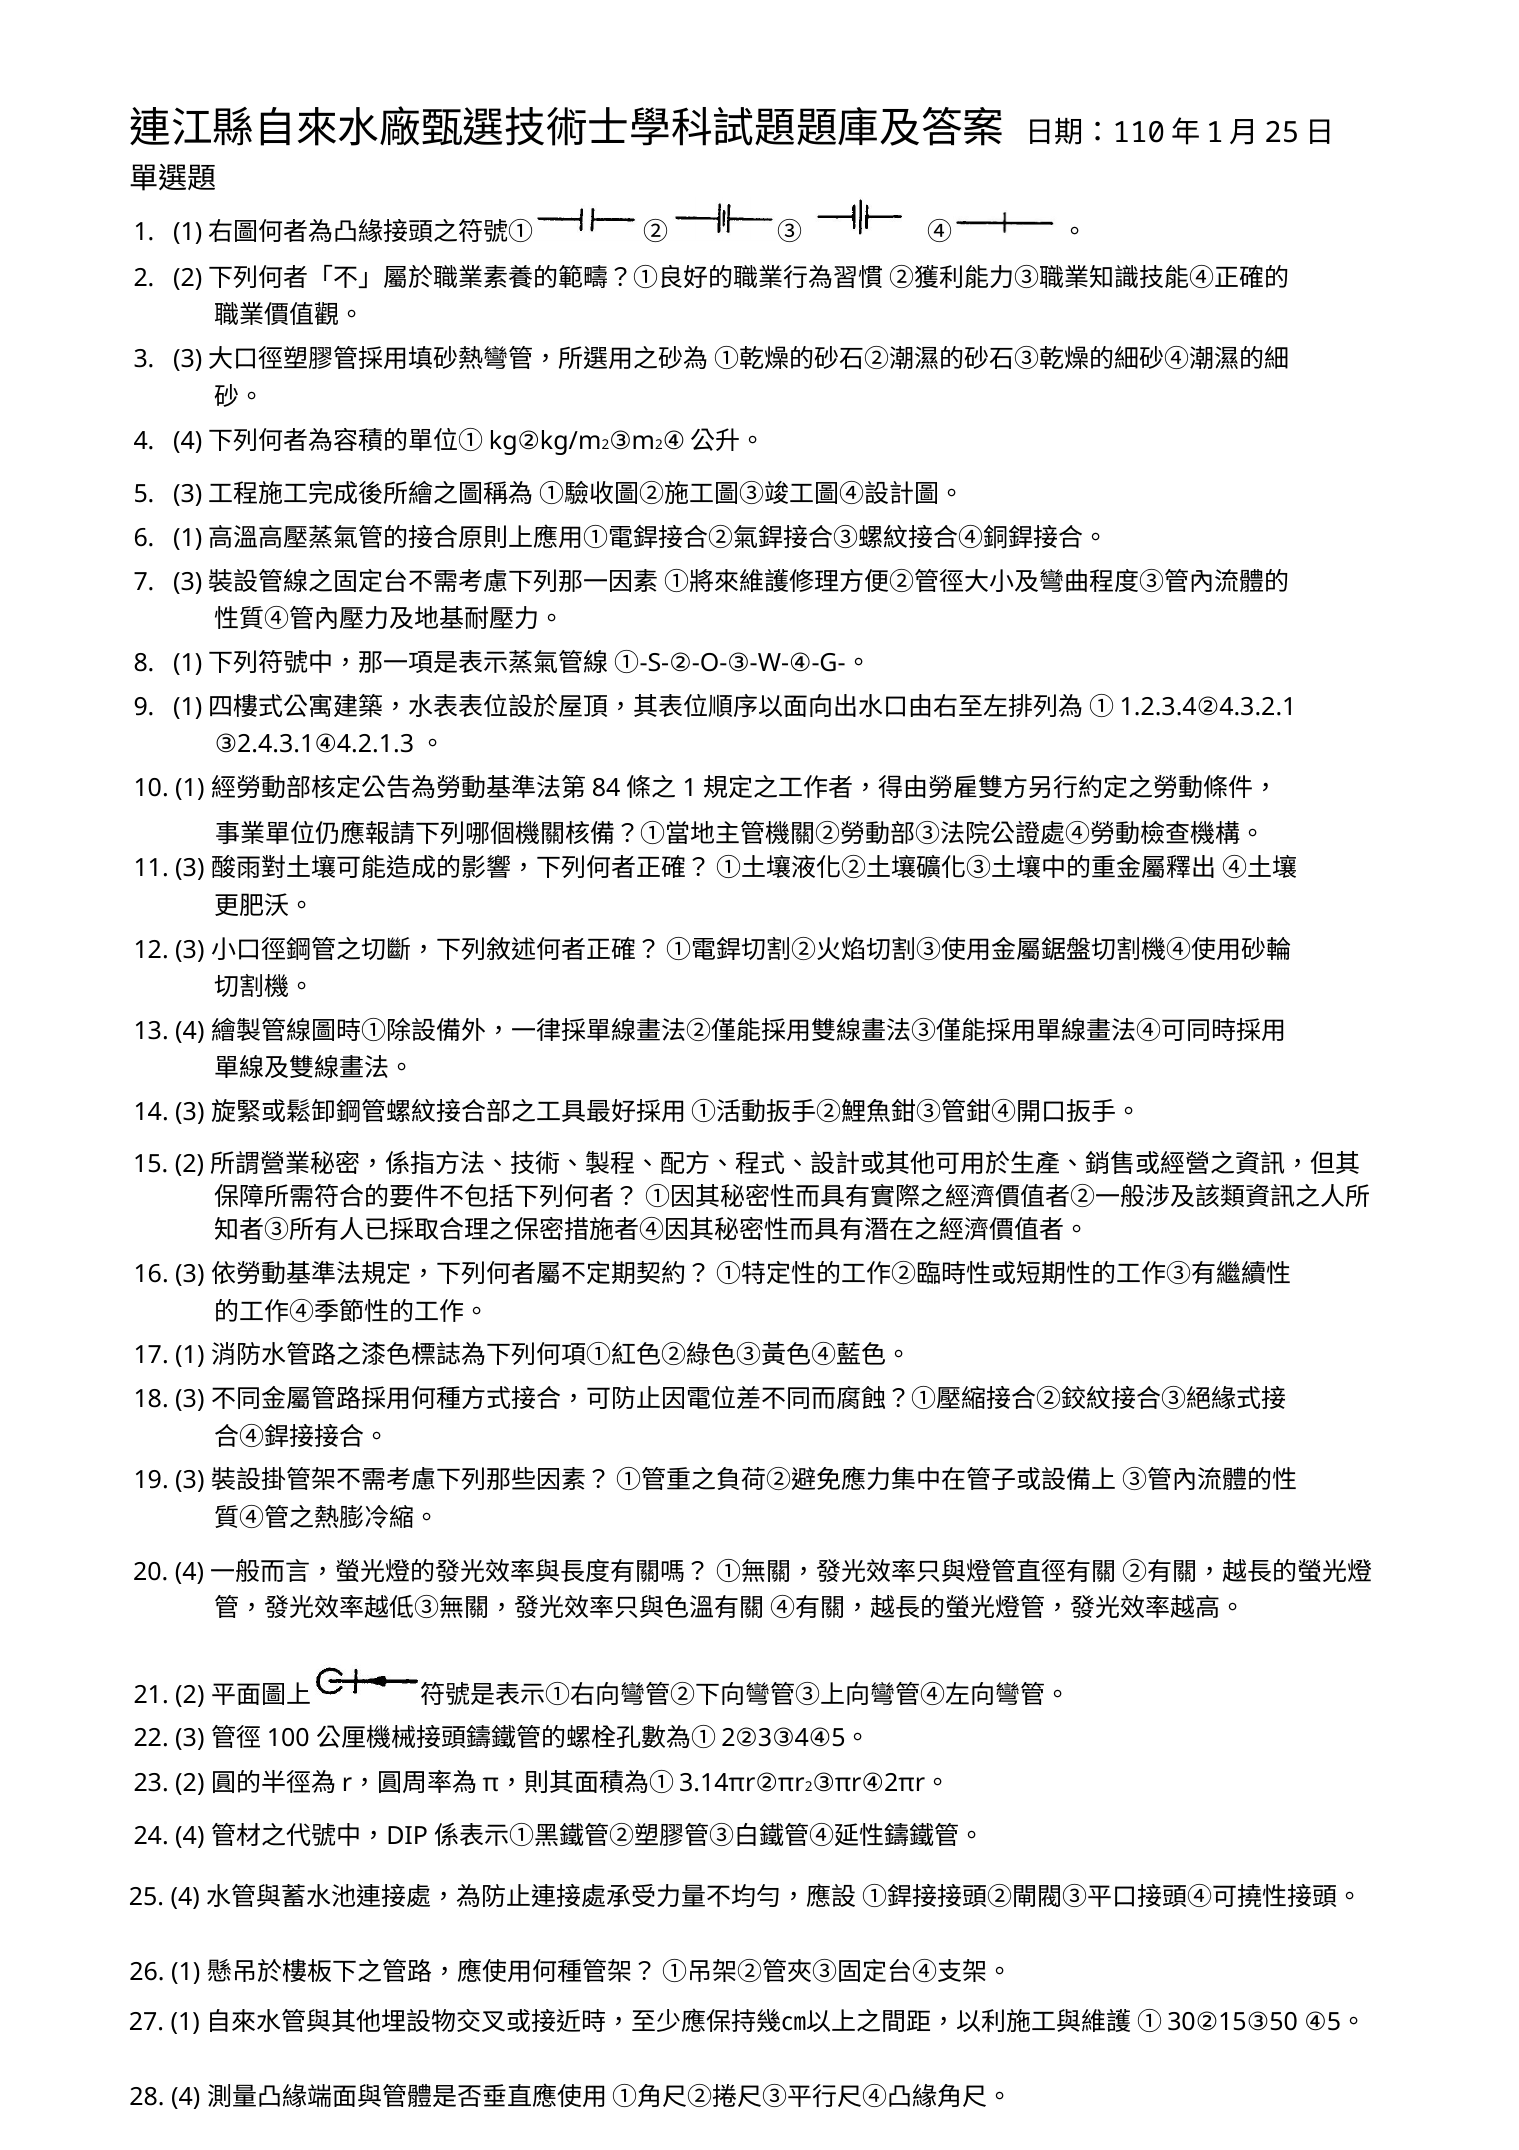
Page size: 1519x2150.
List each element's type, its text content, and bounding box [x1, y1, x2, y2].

text 25. (4) 水管與蓄水池連接處，為防止連接處承受力量不均勻，應設 ①銲接接頭②閘閥③平口接頭④可撓性接頭。 [129, 1881, 1374, 1912]
text 14. (3) 旋緊或鬆卸鋼管螺紋接合部之工具最好採用 ①活動扳手②鯉魚鉗③管鉗④開口扳手。 [133, 1096, 1382, 1126]
picture [533, 201, 644, 241]
text 4. (4) 下列何者為容積的單位①kg②kg/m2③m2④公升。 [133, 424, 1382, 456]
text 9. (1) 四樓式公寓建築，水表表位設於屋頂，其表位順序以面向出水口由右至左排列為 ①1.2.3.4②4.3.2.1 [133, 691, 1382, 721]
picture [311, 1664, 421, 1704]
text 的工作④季節性的工作。 [214, 1296, 1382, 1326]
text 12. (3) 小口徑鋼管之切斷，下列敘述何者正確？ ①電銲切割②火焰切割③使用金屬鋸盤切割機④使用砂輪 [133, 934, 1382, 964]
text 5. (3) 工程施工完成後所繪之圖稱為 ①驗收圖②施工圖③竣工圖④設計圖。 [133, 479, 1382, 509]
text 3. (3) 大口徑塑膠管採用填砂熱彎管，所選用之砂為 ①乾燥的砂石②潮濕的砂石③乾燥的細砂④潮濕的細 [133, 343, 1382, 373]
text 16. (3) 依勞動基準法規定，下列何者屬不定期契約？ ①特定性的工作②臨時性或短期性的工作③有繼續性 [133, 1259, 1382, 1289]
text 10. (1) 經勞動部核定公告為勞動基準法第 84 條之 1 規定之工作者，得由勞雇雙方另行約定之勞動條件， [133, 772, 1382, 802]
text 性質④管內壓力及地基耐壓力。 [214, 604, 1382, 634]
picture [802, 197, 928, 241]
text 切割機。 [214, 972, 1382, 1002]
text 單線及雙線畫法。 [214, 1053, 1382, 1083]
text 11. (3) 酸雨對土壤可能造成的影響，下列何者正確？ ①土壤液化②土壤礦化③土壤中的重金屬釋出 ④土壤 [133, 849, 1382, 883]
text 20. (4) 一般而言，螢光燈的發光效率與長度有關嗎？ ①無關，發光效率只與燈管直徑有關 ②有關，越長的螢光燈管，發光效率越低③無關，發光效率只與色溫有關 ④有關，越長的螢光燈管，發光效率越高。 [133, 1551, 1382, 1624]
text 職業價值觀。 [214, 300, 1382, 330]
text 18. (3) 不同金屬管路採用何種方式接合，可防止因電位差不同而腐蝕？①壓縮接合②鉸紋接合③絕緣式接 [133, 1383, 1382, 1413]
picture [668, 197, 778, 241]
text 13. (4) 繪製管線圖時①除設備外，一律採單線畫法②僅能採用雙線畫法③僅能採用單線畫法④可同時採用 [133, 1015, 1382, 1045]
text 23. (2) 圓的半徑為 r，圓周率為 π，則其面積為①3.14πr②πr2③πr④2πr。 [133, 1768, 1382, 1798]
text 22. (3) 管徑 100 公厘機械接頭鑄鐵管的螺栓孔數為①2②3③4④5。 [133, 1723, 1382, 1753]
text 6. (1) 高溫高壓蒸氣管的接合原則上應用①電銲接合②氣銲接合③螺紋接合④銅銲接合。 [133, 522, 1382, 552]
text 8. (1) 下列符號中，那一項是表示蒸氣管線 ①-S-②-O-③-W-④-G-。 [133, 647, 1382, 677]
text 15. (2) 所謂營業秘密，係指方法、技術、製程、配方、程式、設計或其他可用於生產、銷售或經營之資訊，但其保障所需符合的要件不包括下列何者？ ①因其秘密性而具有實際之經濟價值者②一般涉及該類資訊之人所知者③所有人已採取合理之保密措施者④因其秘密性而具有潛在之經濟價值者。 [133, 1146, 1382, 1245]
text 事業單位仍應報請下列哪個機關核備？①當地主管機關②勞動部③法院公證處④勞動檢查機構。 [133, 815, 1382, 849]
text 質④管之熱膨冷縮。 [214, 1502, 1382, 1532]
text 26. (1) 懸吊於樓板下之管路，應使用何種管架？ ①吊架②管夾③固定台④支架。 [129, 1957, 1382, 1987]
picture [952, 210, 1062, 241]
text 2. (2) 下列何者「不」屬於職業素養的範疇？①良好的職業行為習慣 ②獲利能力③職業知識技能④正確的 [133, 262, 1382, 292]
text 17. (1) 消防水管路之漆色標誌為下列何項①紅色②綠色③黃色④藍色。 [133, 1340, 1382, 1370]
text 24. (4) 管材之代號中，DIP 係表示①黑鐵管②塑膠管③白鐵管④延性鑄鐵管。 [133, 1821, 1382, 1851]
text 合④銲接接合。 [214, 1421, 1382, 1451]
text 更肥沃。 [214, 891, 1382, 921]
text 砂。 [214, 381, 1382, 411]
text 單選題 [129, 155, 1382, 197]
text 21. (2) 平面圖上符號是表示①右向彎管②下向彎管③上向彎管④左向彎管。 [133, 1664, 1382, 1713]
text ③2.4.3.1④4.2.1.3 。 [214, 728, 1382, 758]
text 28. (4) 測量凸緣端面與管體是否垂直應使用 ①角尺②捲尺③平行尺④凸緣角尺。 [129, 2081, 1382, 2111]
text 1. (1) 右圖何者為凸緣接頭之符號①②③④。 [133, 197, 1382, 251]
text 連江縣自來水廠甄選技術士學科試題題庫及答案 日期：110年1月25日 [129, 94, 1382, 155]
text 7. (3) 裝設管線之固定台不需考慮下列那一因素 ①將來維護修理方便②管徑大小及彎曲程度③管內流體的 [133, 566, 1382, 596]
text 27. (1) 自來水管與其他埋設物交叉或接近時，至少應保持幾㎝以上之間距，以利施工與維護 ①30②15③50 ④5。 [129, 2006, 1376, 2037]
text 19. (3) 裝設掛管架不需考慮下列那些因素？ ①管重之負荷②避免應力集中在管子或設備上 ③管內流體的性 [133, 1465, 1382, 1495]
